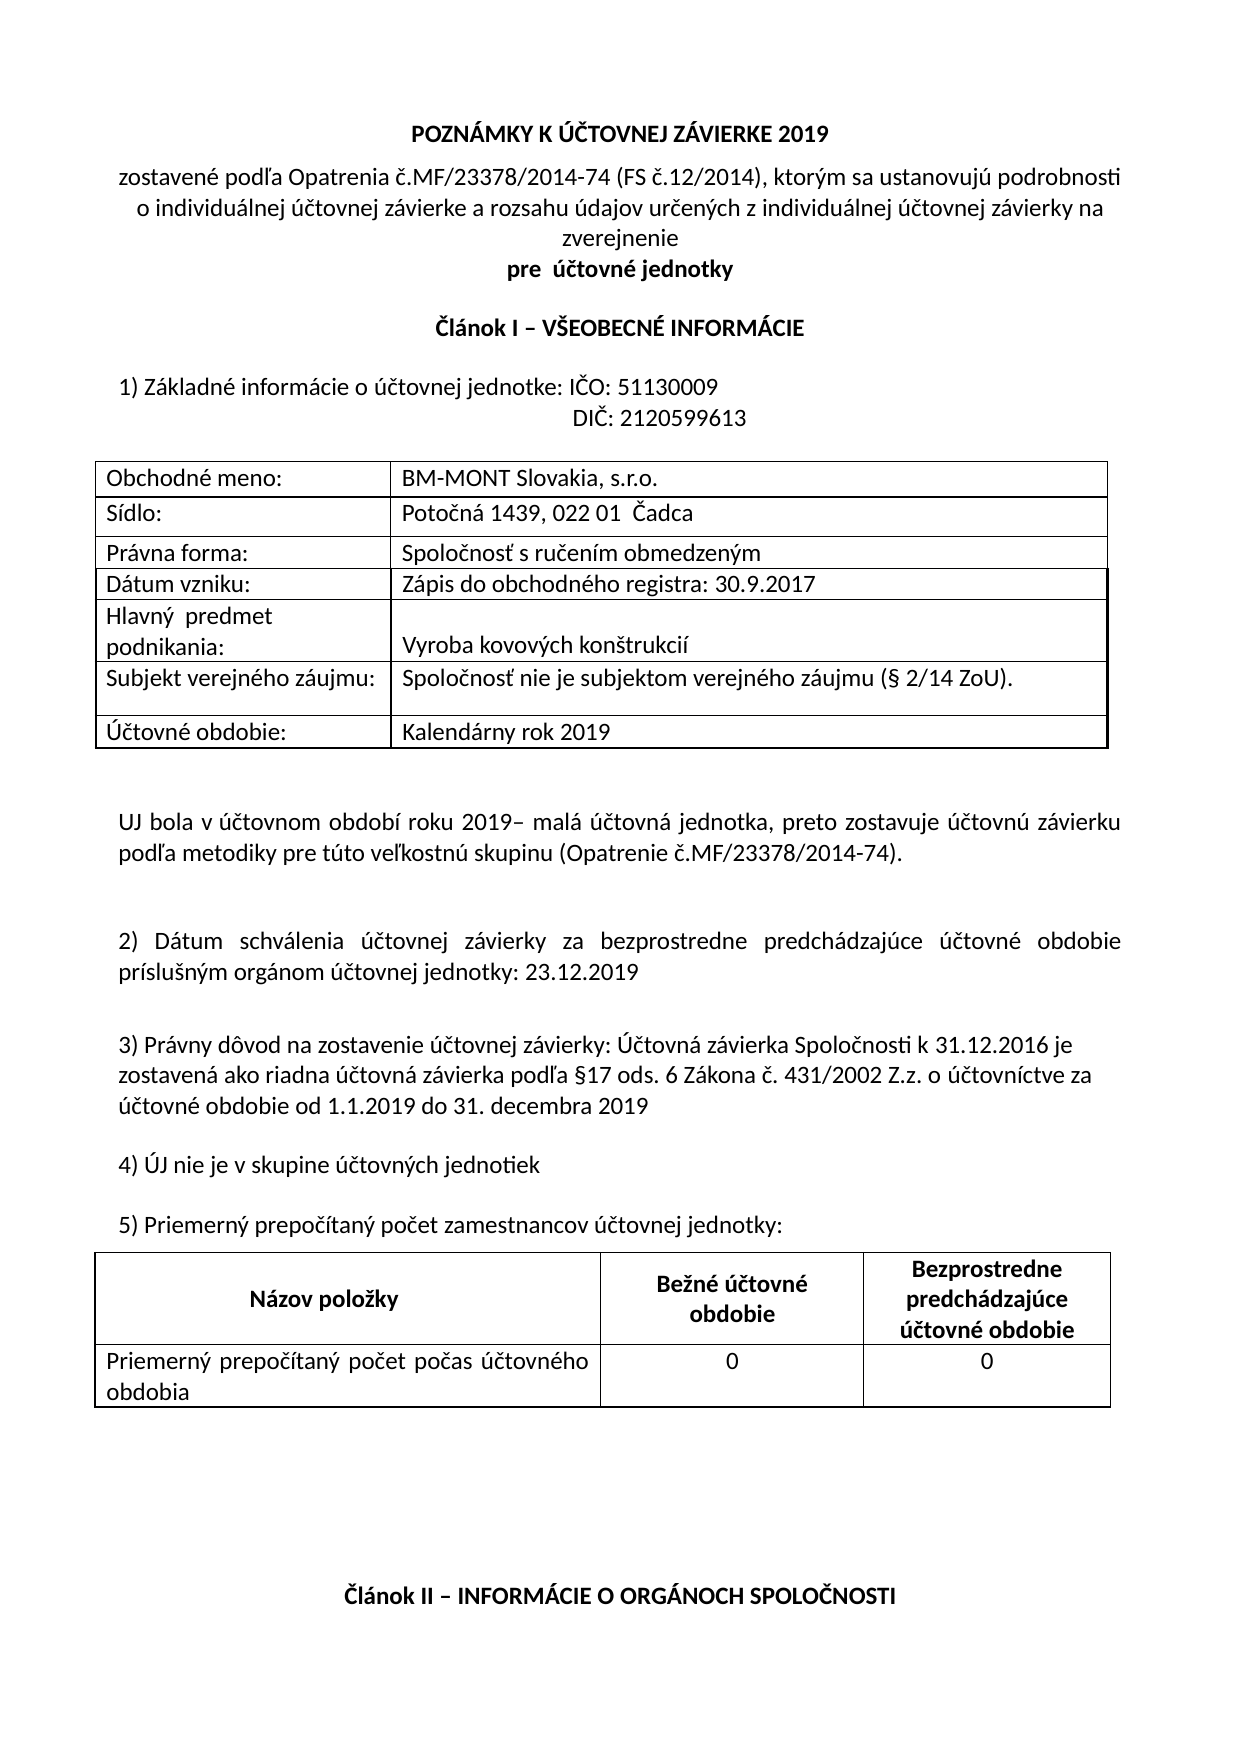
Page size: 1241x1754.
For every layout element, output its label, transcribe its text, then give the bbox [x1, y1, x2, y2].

table_cell Právna forma: [96, 537, 390, 568]
text DIČ: 2120599613 [118, 402, 1122, 432]
table_cell Subjekt verejného záujmu: [97, 662, 390, 715]
table_cell 0 [601, 1345, 863, 1406]
table_cell Účtovné obdobie: [97, 716, 390, 747]
text 1) Základné informácie o účtovnej jednotke: IČO: 51130009 [118, 371, 1122, 402]
table_cell Zápis do obchodného registra: 30.9.2017 [392, 569, 1106, 599]
text UJ bola v účtovnom období roku 2019– malá účtovná jednotka, preto zostavuje účtovnú závierku podľa metodiky pre túto veľkostnú skupinu (Opatrenie č.MF/23378/2014-74). [118, 807, 1122, 868]
table_cell Hlavný predmet podnikania: [97, 600, 390, 661]
text 2) Dátum schválenia účtovnej závierky za bezprostredne predchádzajúce účtovné obdobie príslušným orgánom účtovnej jednotky: 23.12.2019 [118, 925, 1122, 986]
text 5) Priemerný prepočítaný počet zamestnancov účtovnej jednotky: [118, 1209, 1122, 1239]
table_header Názov položky [96, 1253, 600, 1344]
table_cell Potočná 1439, 022 01 Čadca [391, 498, 1107, 536]
text zostavené podľa Opatrenia č.MF/23378/2014-74 (FS č.12/2014), ktorým sa ustanovujú podrobnosti o individuálnej účtovnej závierke a rozsahu údajov určených z individuálnej účtovnej závierky na zverejnenie [118, 161, 1122, 253]
table_cell Spoločnosť s ručením obmedzeným [391, 537, 1107, 568]
table_cell Spoločnosť nie je subjektom verejného záujmu (§ 2/14 ZoU). [392, 662, 1106, 715]
text 3) Právny dôvod na zostavenie účtovnej závierky: Účtovná závierka Spoločnosti k 31.12.2016 je zostavená ako riadna účtovná závierka podľa §17 ods. 6 Zákona č. 431/2002 Z.z. o účtovníctve za účtovné obdobie od 1.1.2019 do 31. decembra 2019 [118, 1029, 1122, 1121]
table_cell Sídlo: [96, 498, 390, 536]
text pre účtovné jednotky [118, 253, 1122, 283]
table_cell Vyroba kovových konštrukcií [392, 600, 1106, 661]
text POZNÁMKY K ÚČTOVNEJ ZÁVIERKE 2019 [118, 118, 1122, 149]
table_cell Priemerný prepočítaný počet počas účtovného obdobia [96, 1345, 600, 1406]
text Článok II – INFORMÁCIE O ORGÁNOCH SPOLOČNOSTI [118, 1580, 1122, 1611]
table_cell Dátum vzniku: [97, 569, 390, 599]
text Článok I – VŠEOBECNÉ INFORMÁCIE [118, 312, 1122, 342]
table_header Obchodné meno: [96, 462, 390, 496]
table_header Bezprostredne predchádzajúce účtovné obdobie [864, 1253, 1110, 1344]
table_cell Kalendárny rok 2019 [392, 716, 1106, 747]
table_header BM-MONT Slovakia, s.r.o. [391, 462, 1107, 496]
table_cell 0 [864, 1345, 1110, 1406]
text 4) ÚJ nie je v skupine účtovných jednotiek [118, 1149, 1122, 1180]
table_header Bežné účtovné obdobie [601, 1253, 863, 1344]
